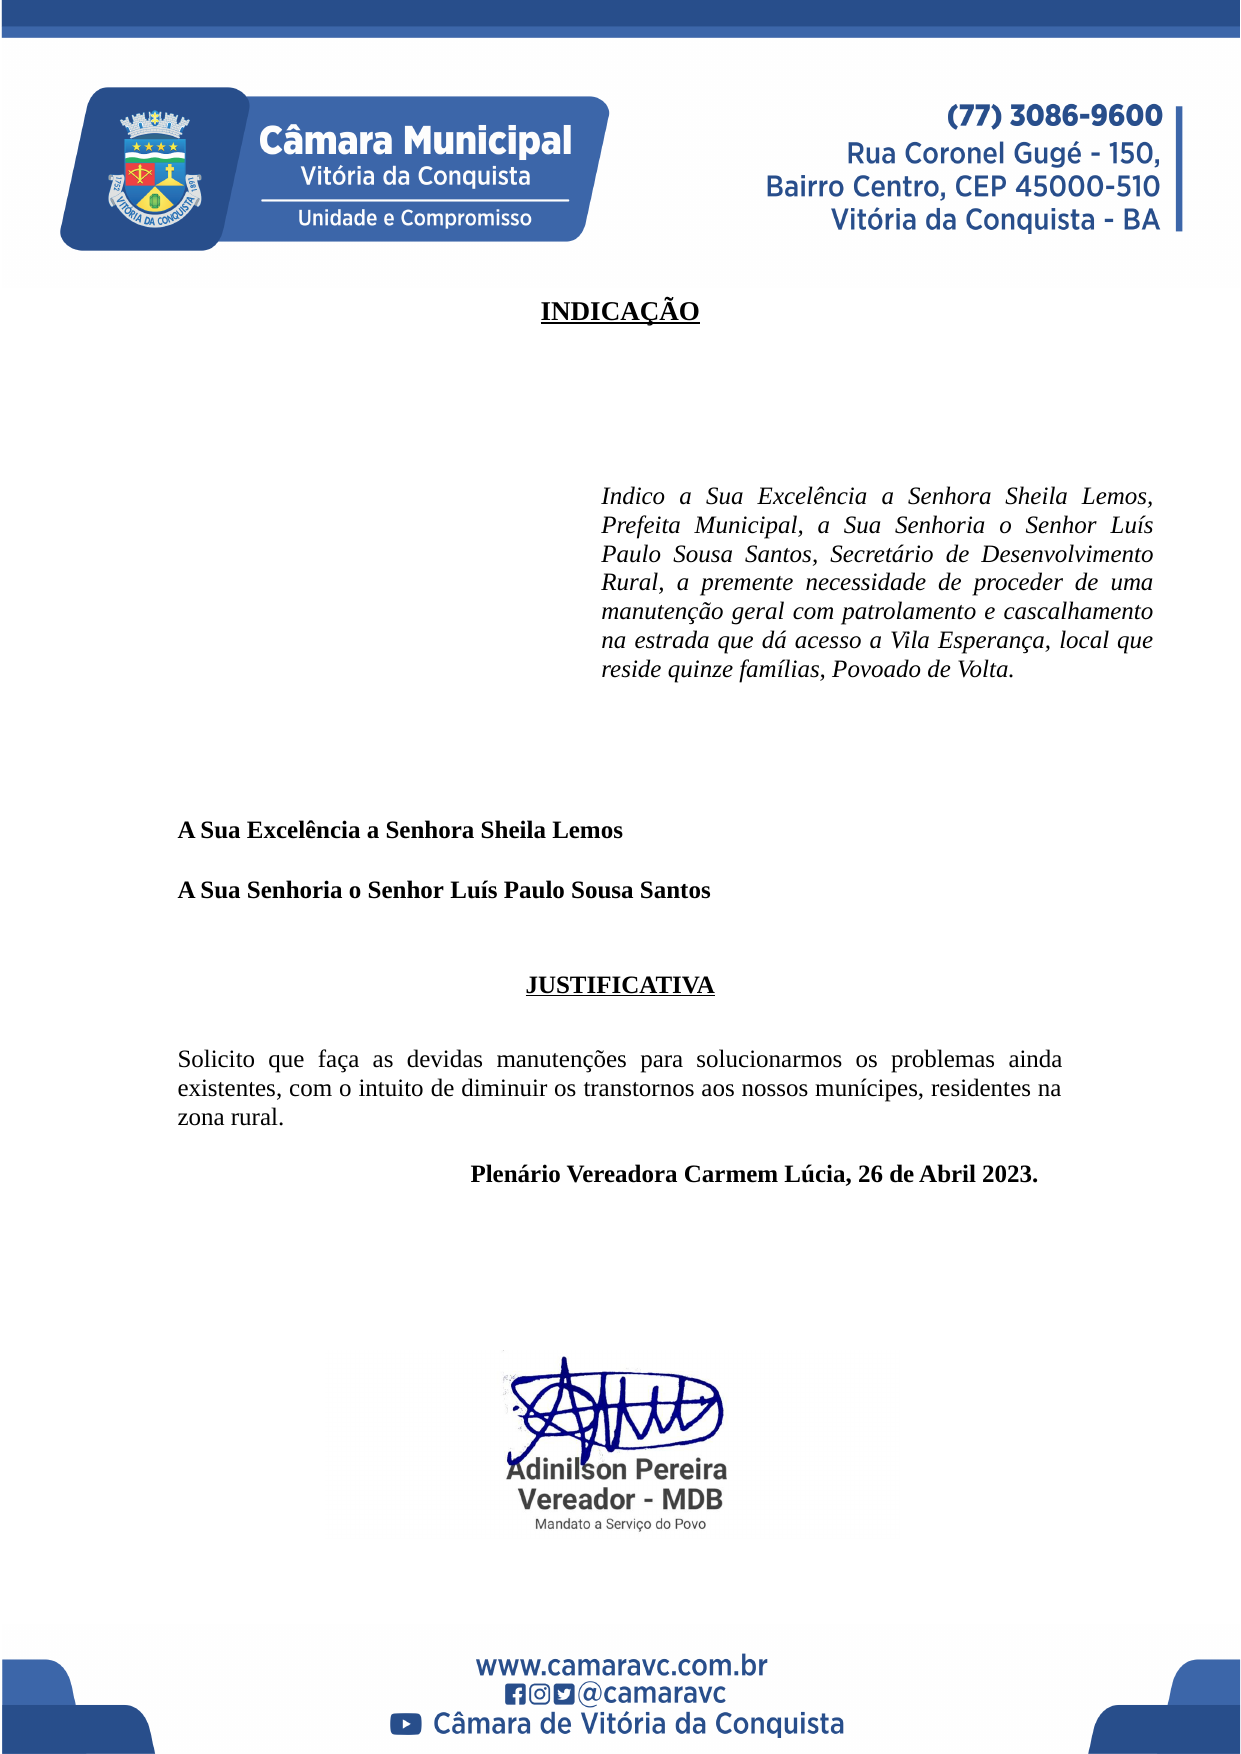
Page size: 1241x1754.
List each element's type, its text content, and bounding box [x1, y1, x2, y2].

text JUSTIFICATIVA [177, 970, 1063, 999]
text INDICAÇÃO [177, 295, 1063, 326]
picture [1, 0, 1240, 288]
text A Sua Senhoria o Senhor Luís Paulo Sousa Santos [177, 875, 1063, 904]
text A Sua Excelência a Senhora Sheila Lemos [177, 815, 1063, 844]
text Solicito que faça as devidas manutenções para solucionarmos os problemas ainda existentes, com o intuito de diminuir os transtornos aos nossos munícipes, residentes na zona rural. [177, 1044, 1063, 1130]
text Plenário Vereadora Carmem Lúcia, 26 de Abril 2023. [177, 1159, 1063, 1188]
picture [324, 1350, 900, 1539]
picture [2, 1624, 1241, 1754]
